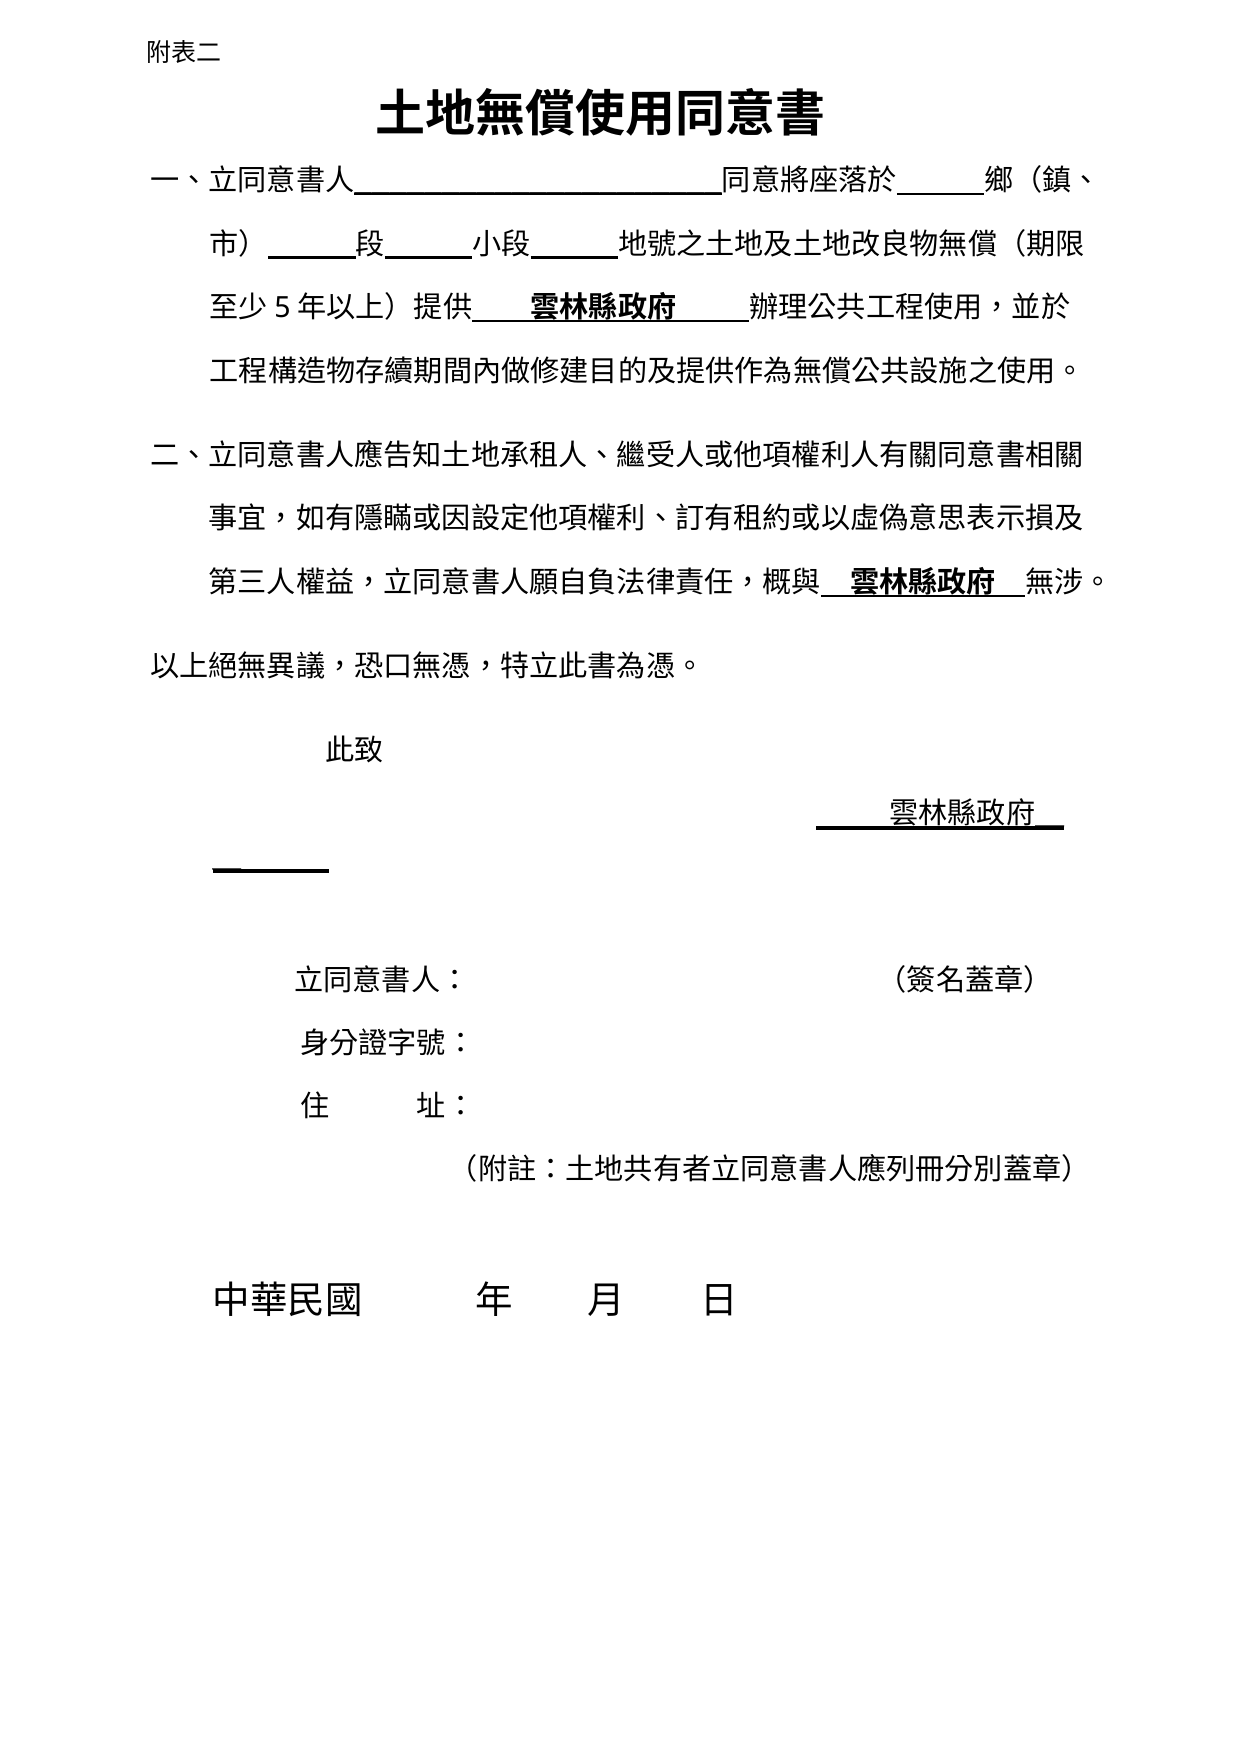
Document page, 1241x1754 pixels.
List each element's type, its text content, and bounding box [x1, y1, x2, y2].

text 此致 [325, 727, 1090, 769]
text 二、立同意書人應告知土地承租人、繼受人或他項權利人有關同意書相關事宜，如有隱瞞或因設定他項權利、訂有租約或以虛偽意思表示損及第三人權益，立同意書人願自負法律責任，概與 雲林縣政府 無涉。 [150, 431, 1090, 601]
text 一、立同意書人_____________________同意將座落於 鄉（鎮、市） 段 小段 地號之土地及土地改良物無償（期限至少5年以上）提供 雲林縣政府 辦理公共工程使用，並於工程構造物存續期間內做修建目的及提供作為無償公共設施之使用。 [150, 157, 1090, 389]
text 身分證字號： [212, 1019, 857, 1062]
text 住 址： [212, 1083, 857, 1125]
text 以上絕無異議，恐口無憑，特立此書為憑。 [150, 643, 1090, 685]
text 立同意書人： （簽名蓋章） [212, 956, 1093, 998]
text （附註：土地共有者立同意書人應列冊分別蓋章） [212, 1146, 1090, 1188]
text 附表二 [146, 32, 241, 69]
text 土地無償使用同意書 [375, 74, 1090, 146]
text 一、立同意書人_____________________同意將座落於 鄉（鎮、市） 段 小段 地號之土地及土地改良物無償（期限至少5年以上）提供 雲林縣政府 辦理公共工程使用，並於工程構造物存續期間內做修建目的及提供作為無償公共設施之使用。 [131, 25, 256, 100]
text 雲林縣政府＿＿ [212, 790, 1090, 875]
text 中華民國 年 月 日 [212, 1269, 1090, 1324]
